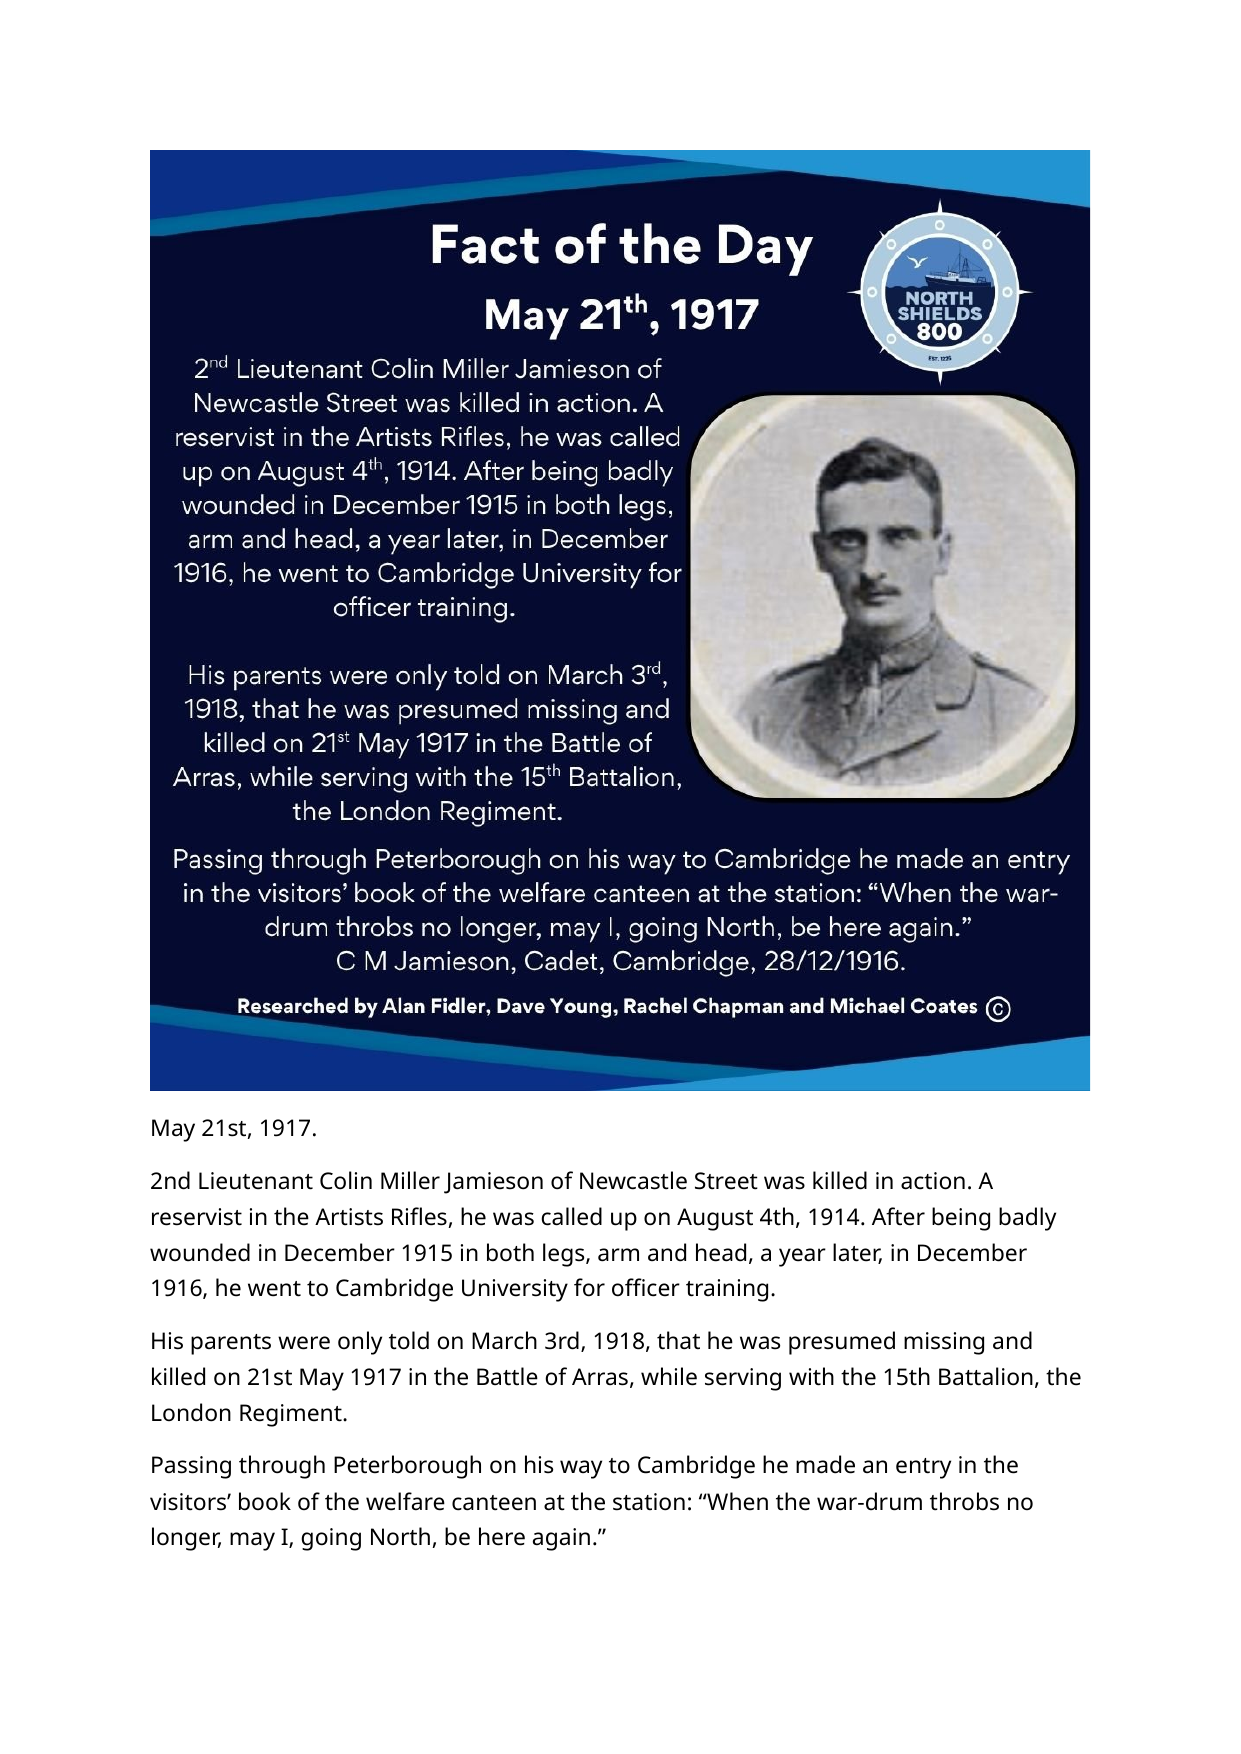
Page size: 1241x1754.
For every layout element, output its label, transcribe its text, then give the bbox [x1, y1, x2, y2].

text His parents were only told on March 3rd, 1918, that he was presumed missing and killed on 21st May 1917 in the Battle of Arras, while serving with the 15th Battalion, the London Regiment. [150, 1325, 1090, 1428]
text May 21st, 1917. [150, 1112, 1090, 1143]
text Passing through Peterborough on his way to Cambridge he made an entry in the visitors’ book of the welfare canteen at the station: “When the war-drum throbs no longer, may I, going North, be here again.” [150, 1449, 1090, 1553]
text 2nd Lieutenant Colin Miller Jamieson of Newcastle Street was killed in action. A reservist in the Artists Rifles, he was called up on August 4th, 1914. After being badly wounded in December 1915 in both legs, arm and head, a year later, in December 1916, he went to Cambridge University for officer training. [150, 1164, 1090, 1304]
